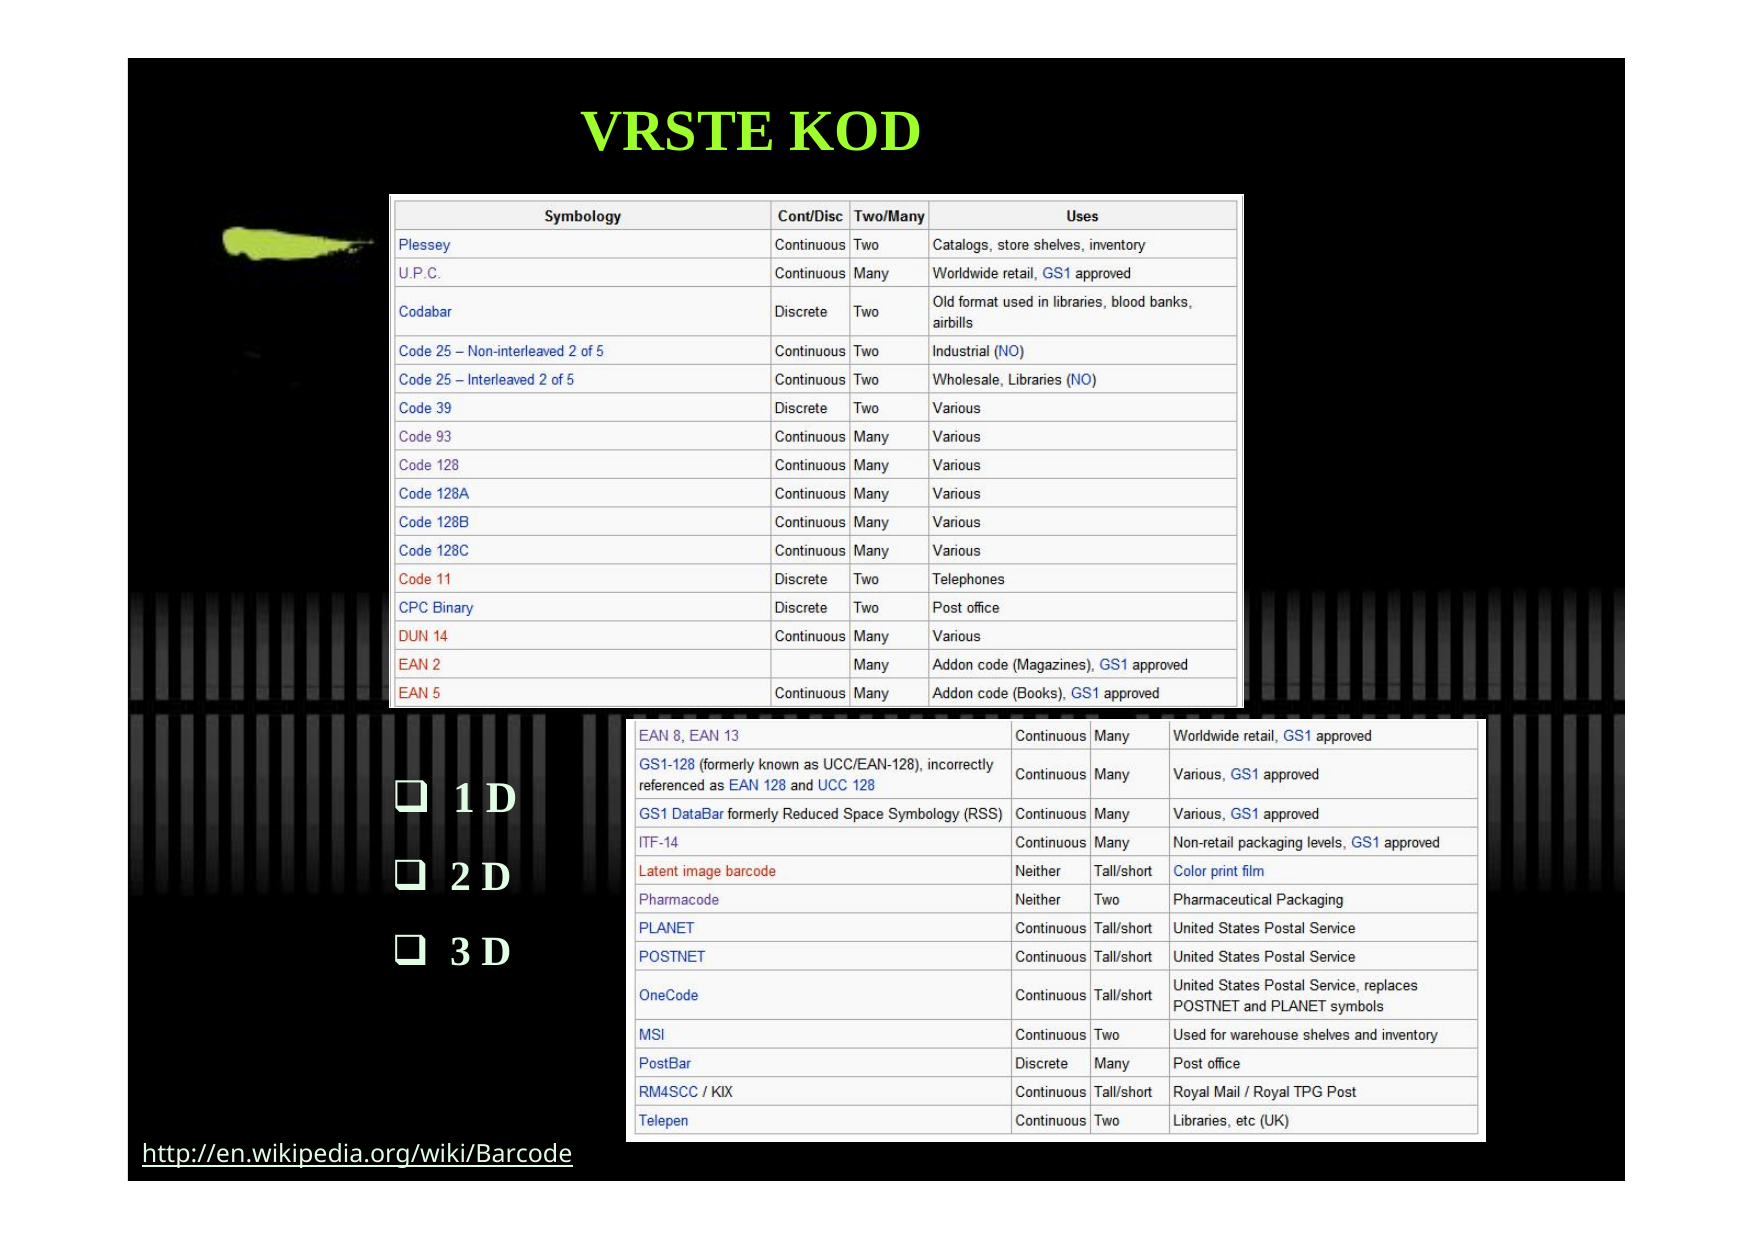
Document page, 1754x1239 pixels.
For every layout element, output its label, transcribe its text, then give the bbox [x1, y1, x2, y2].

text VRSTE KOD [1626, 92, 1740, 165]
picture [127, 58, 1625, 1181]
text http://en.wikipedia.org/wiki/Barcode [1626, 1132, 1740, 1171]
